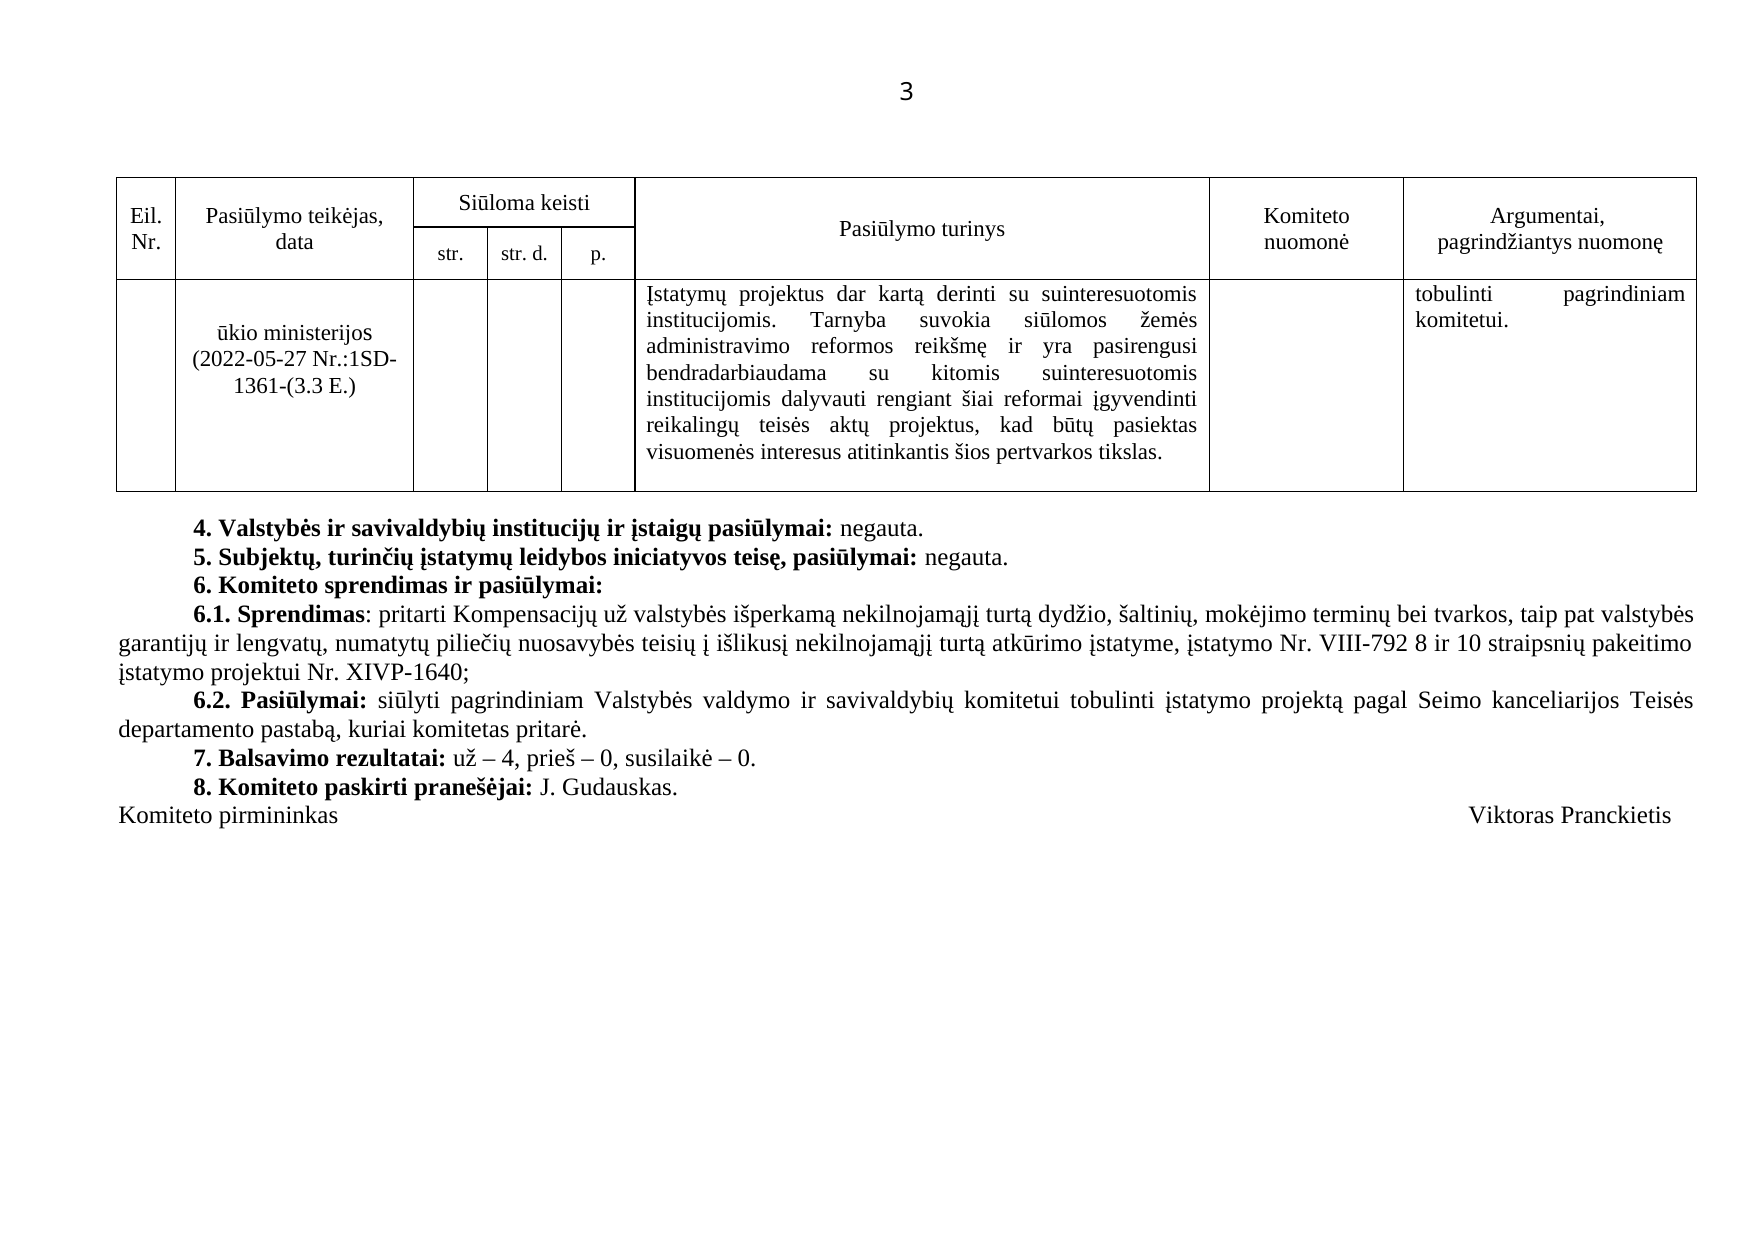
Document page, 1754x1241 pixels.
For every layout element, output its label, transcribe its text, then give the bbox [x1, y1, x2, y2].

subtitle 4. Valstybės ir savivaldybių institucijų ir įstaigų pasiūlymai: negauta. [118, 513, 1695, 542]
table_header Eil. Nr. [117, 178, 175, 279]
table_cell [488, 280, 561, 491]
table_cell ūkio ministerijos (2022-05-27 Nr.:1SD-1361-(3.3 E.) [176, 280, 413, 491]
table_header Pasiūlymo turinys [636, 178, 1209, 279]
table_cell [117, 280, 175, 491]
table_cell Įstatymų projektus dar kartą derinti su suinteresuotomis institucijomis. Tarnyba suvokia siūlomos žemės administravimo reformos reikšmę ir yra pasirengusi bendradarbiaudama su kitomis suinteresuotomis institucijomis dalyvauti rengiant šiai reformai įgyvendinti reikalingų teisės aktų projektus, kad būtų pasiektas visuomenės interesus atitinkantis šios pertvarkos tikslas. [636, 280, 1209, 491]
table_header Pasiūlymo teikėjas, data [176, 178, 413, 279]
table_cell [1210, 280, 1403, 491]
table_header Komiteto nuomonė [1210, 178, 1403, 279]
table_cell tobulinti pagrindiniam komitetui. [1404, 280, 1696, 491]
text 6.1. Sprendimas: pritarti Kompensacijų už valstybės išperkamą nekilnojamąjį turtą dydžio, šaltinių, mokėjimo terminų bei tvarkos, taip pat valstybės garantijų ir lengvatų, numatytų piliečių nuosavybės teisių į išlikusį nekilnojamąjį turtą atkūrimo įstatyme, įstatymo Nr. VIII-792 8 ir 10 straipsnių pakeitimo įstatymo projektui Nr. XIVP-1640; [118, 599, 1695, 686]
text 6. Komiteto sprendimas ir pasiūlymai: [118, 571, 1695, 599]
table_cell [562, 280, 634, 491]
subtitle 5. Subjektų, turinčių įstatymų leidybos iniciatyvos teisę, pasiūlymai: negauta. [118, 542, 1695, 571]
table_header Argumentai, pagrindžiantys nuomonę [1404, 178, 1696, 279]
text 8. Komiteto paskirti pranešėjai: J. Gudauskas. [118, 772, 1695, 801]
table_cell [414, 280, 487, 491]
text Komiteto pirmininkas Viktoras Pranckietis [118, 801, 1695, 829]
table_cell p. [562, 228, 634, 279]
table_cell str. [414, 228, 487, 279]
text 7. Balsavimo rezultatai: už – 4, prieš – 0, susilaikė – 0. [118, 743, 1695, 772]
table_header Siūloma keisti [414, 178, 634, 226]
table_cell str. d. [488, 228, 561, 279]
text 6.2. Pasiūlymai: siūlyti pagrindiniam Valstybės valdymo ir savivaldybių komitetui tobulinti įstatymo projektą pagal Seimo kanceliarijos Teisės departamento pastabą, kuriai komitetas pritarė. [118, 686, 1695, 743]
